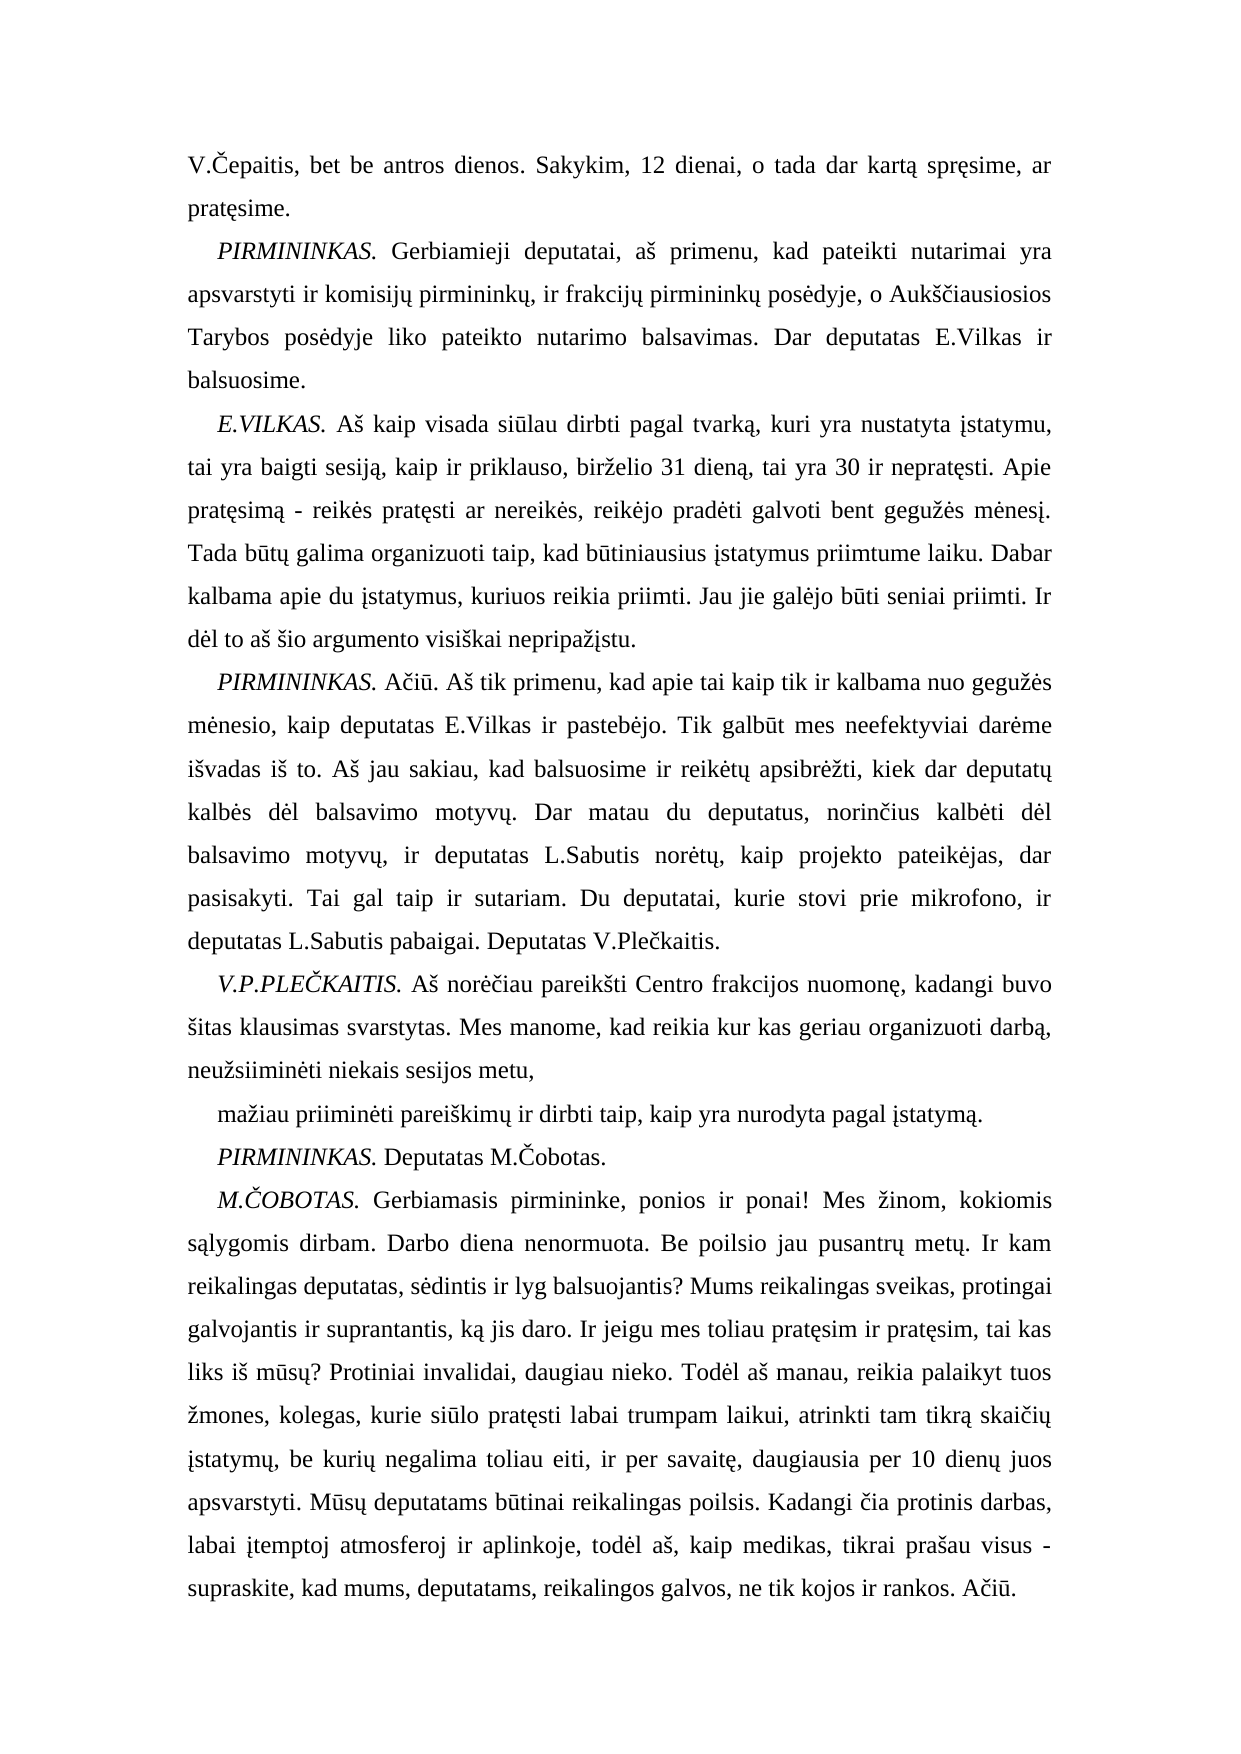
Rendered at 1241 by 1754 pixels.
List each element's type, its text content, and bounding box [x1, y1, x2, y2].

text E.VILKAS. Aš kaip visada siūlau dirbti pagal tvarką, kuri yra nustatyta įstatymu, tai yra baigti sesiją, kaip ir priklauso, birželio 31 dieną, tai yra 30 ir nepratęsti. Apie pratęsimą - reikės pratęsti ar nereikės, reikėjo pradėti galvoti bent gegužės mėnesį. Tada būtų galima organizuoti taip, kad būtiniausius įstatymus priimtume laiku. Dabar kalbama apie du įstatymus, kuriuos reikia priimti. Jau jie galėjo būti seniai priimti. Ir dėl to aš šio argumento visiškai nepripažįstu. [187, 409, 1053, 653]
text mažiau priiminėti pareiškimų ir dirbti taip, kaip yra nurodyta pagal įstatymą. [187, 1099, 1053, 1127]
text M.ČOBOTAS. Gerbiamasis pirmininke, ponios ir ponai! Mes žinom, kokiomis sąlygomis dirbam. Darbo diena nenormuota. Be poilsio jau pusantrų metų. Ir kam reikalingas deputatas, sėdintis ir lyg balsuojantis? Mums reikalingas sveikas, protingai galvojantis ir suprantantis, ką jis daro. Ir jeigu mes toliau pratęsim ir pratęsim, tai kas liks iš mūsų? Protiniai invalidai, daugiau nieko. Todėl aš manau, reikia palaikyt tuos žmones, kolegas, kurie siūlo pratęsti labai trumpam laikui, atrinkti tam tikrą skaičių įstatymų, be kurių negalima toliau eiti, ir per savaitę, daugiausia per 10 dienų juos apsvarstyti. Mūsų deputatams būtinai reikalingas poilsis. Kadangi čia protinis darbas, labai įtemptoj atmosferoj ir aplinkoje, todėl aš, kaip medikas, tikrai prašau visus - supraskite, kad mums, deputatams, reikalingos galvos, ne tik kojos ir rankos. Ačiū. [187, 1185, 1053, 1602]
text PIRMININKAS. Gerbiamieji deputatai, aš primenu, kad pateikti nutarimai yra apsvarstyti ir komisijų pirmininkų, ir frakcijų pirmininkų posėdyje, o Aukščiausiosios Tarybos posėdyje liko pateikto nutarimo balsavimas. Dar deputatas E.Vilkas ir balsuosime. [187, 236, 1053, 394]
text V.Čepaitis, bet be antros dienos. Sakykim, 12 dienai, o tada dar kartą spręsime, ar pratęsime. [187, 150, 1053, 222]
text V.P.PLEČKAITIS. Aš norėčiau pareikšti Centro frakcijos nuomonę, kadangi buvo šitas klausimas svarstytas. Mes manome, kad reikia kur kas geriau organizuoti darbą, neužsiiminėti niekais sesijos metu, [187, 969, 1053, 1084]
text PIRMININKAS. Deputatas M.Čobotas. [187, 1142, 1053, 1171]
text PIRMININKAS. Ačiū. Aš tik primenu, kad apie tai kaip tik ir kalbama nuo gegužės mėnesio, kaip deputatas E.Vilkas ir pastebėjo. Tik galbūt mes neefektyviai darėme išvadas iš to. Aš jau sakiau, kad balsuosime ir reikėtų apsibrėžti, kiek dar deputatų kalbės dėl balsavimo motyvų. Dar matau du deputatus, norinčius kalbėti dėl balsavimo motyvų, ir deputatas L.Sabutis norėtų, kaip projekto pateikėjas, dar pasisakyti. Tai gal taip ir sutariam. Du deputatai, kurie stovi prie mikrofono, ir deputatas L.Sabutis pabaigai. Deputatas V.Plečkaitis. [187, 667, 1053, 955]
